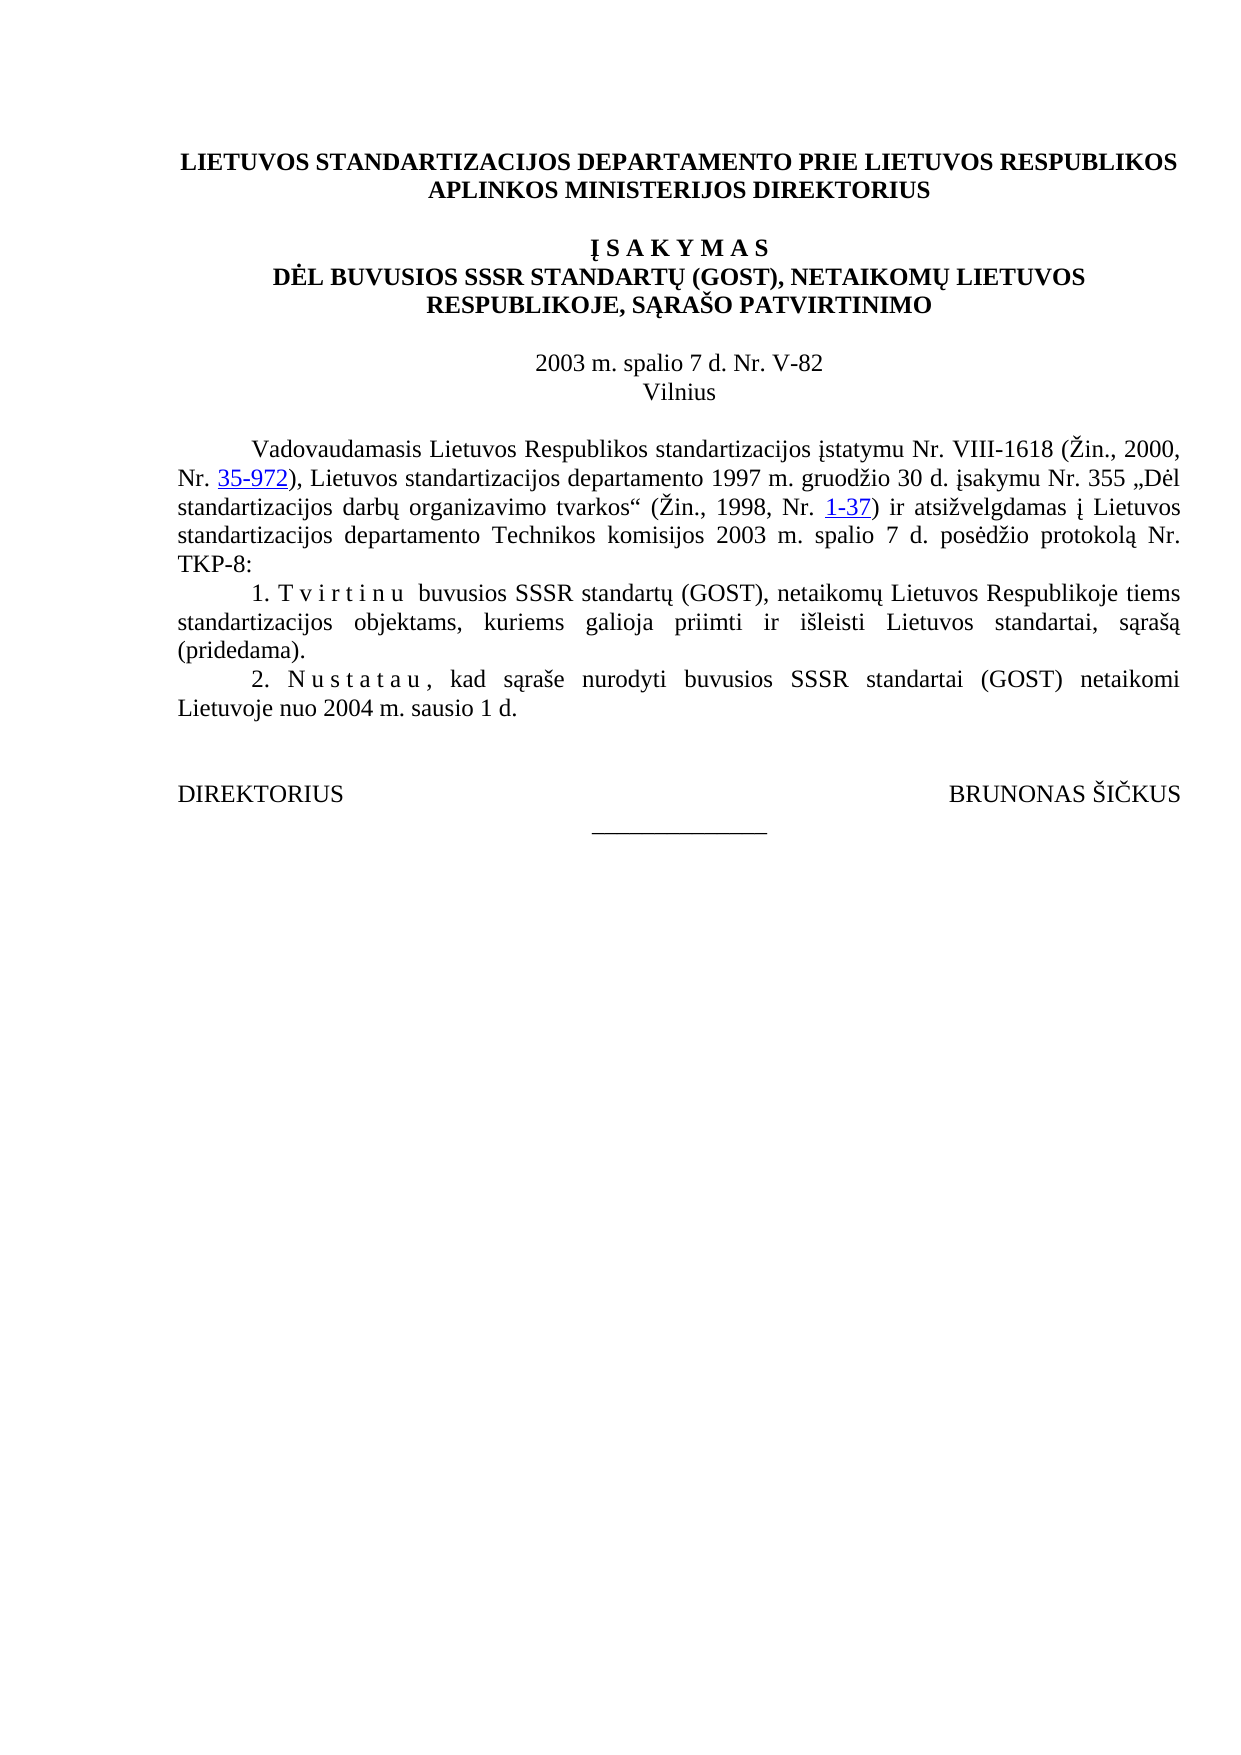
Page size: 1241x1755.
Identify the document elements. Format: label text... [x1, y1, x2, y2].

text 1. Tvirtinu buvusios SSSR standartų (GOST), netaikomų Lietuvos Respublikoje tiems standartizacijos objektams, kuriems galioja priimti ir išleisti Lietuvos standartai, sąrašą (pridedama). [177, 578, 1181, 664]
text ______________ [177, 808, 1181, 837]
text DĖL BUVUSIOS SSSR STANDARTŲ (GOST), NETAIKOMŲ LIETUVOS RESPUBLIKOJE, SĄRAŠO PATVIRTINIMO [177, 262, 1181, 319]
text 2. Nustatau, kad sąraše nurodyti buvusios SSSR standartai (GOST) netaikomi Lietuvoje nuo 2004 m. sausio 1 d. [177, 664, 1181, 722]
text Į S A K Y M A S [177, 233, 1181, 262]
text LIETUVOS STANDARTIZACIJOS DEPARTAMENTO PRIE LIETUVOS RESPUBLIKOS APLINKOS MINISTERIJOS DIREKTORIUS [177, 147, 1181, 204]
text Vilnius [177, 377, 1181, 406]
text Vadovaudamasis Lietuvos Respublikos standartizacijos įstatymu Nr. VIII-1618 (Žin., 2000, Nr. 35-972), Lietuvos standartizacijos departamento 1997 m. gruodžio 30 d. įsakymu Nr. 355 „Dėl standartizacijos darbų organizavimo tvarkos“ (Žin., 1998, Nr. 1-37) ir atsižvelgdamas į Lietuvos standartizacijos departamento Technikos komisijos 2003 m. spalio 7 d. posėdžio protokolą Nr. TKP-8: [177, 434, 1181, 578]
text 2003 m. spalio 7 d. Nr. V-82 [177, 348, 1181, 377]
text DIREKTORIUS BRUNONAS ŠIČKUS [177, 779, 1181, 808]
